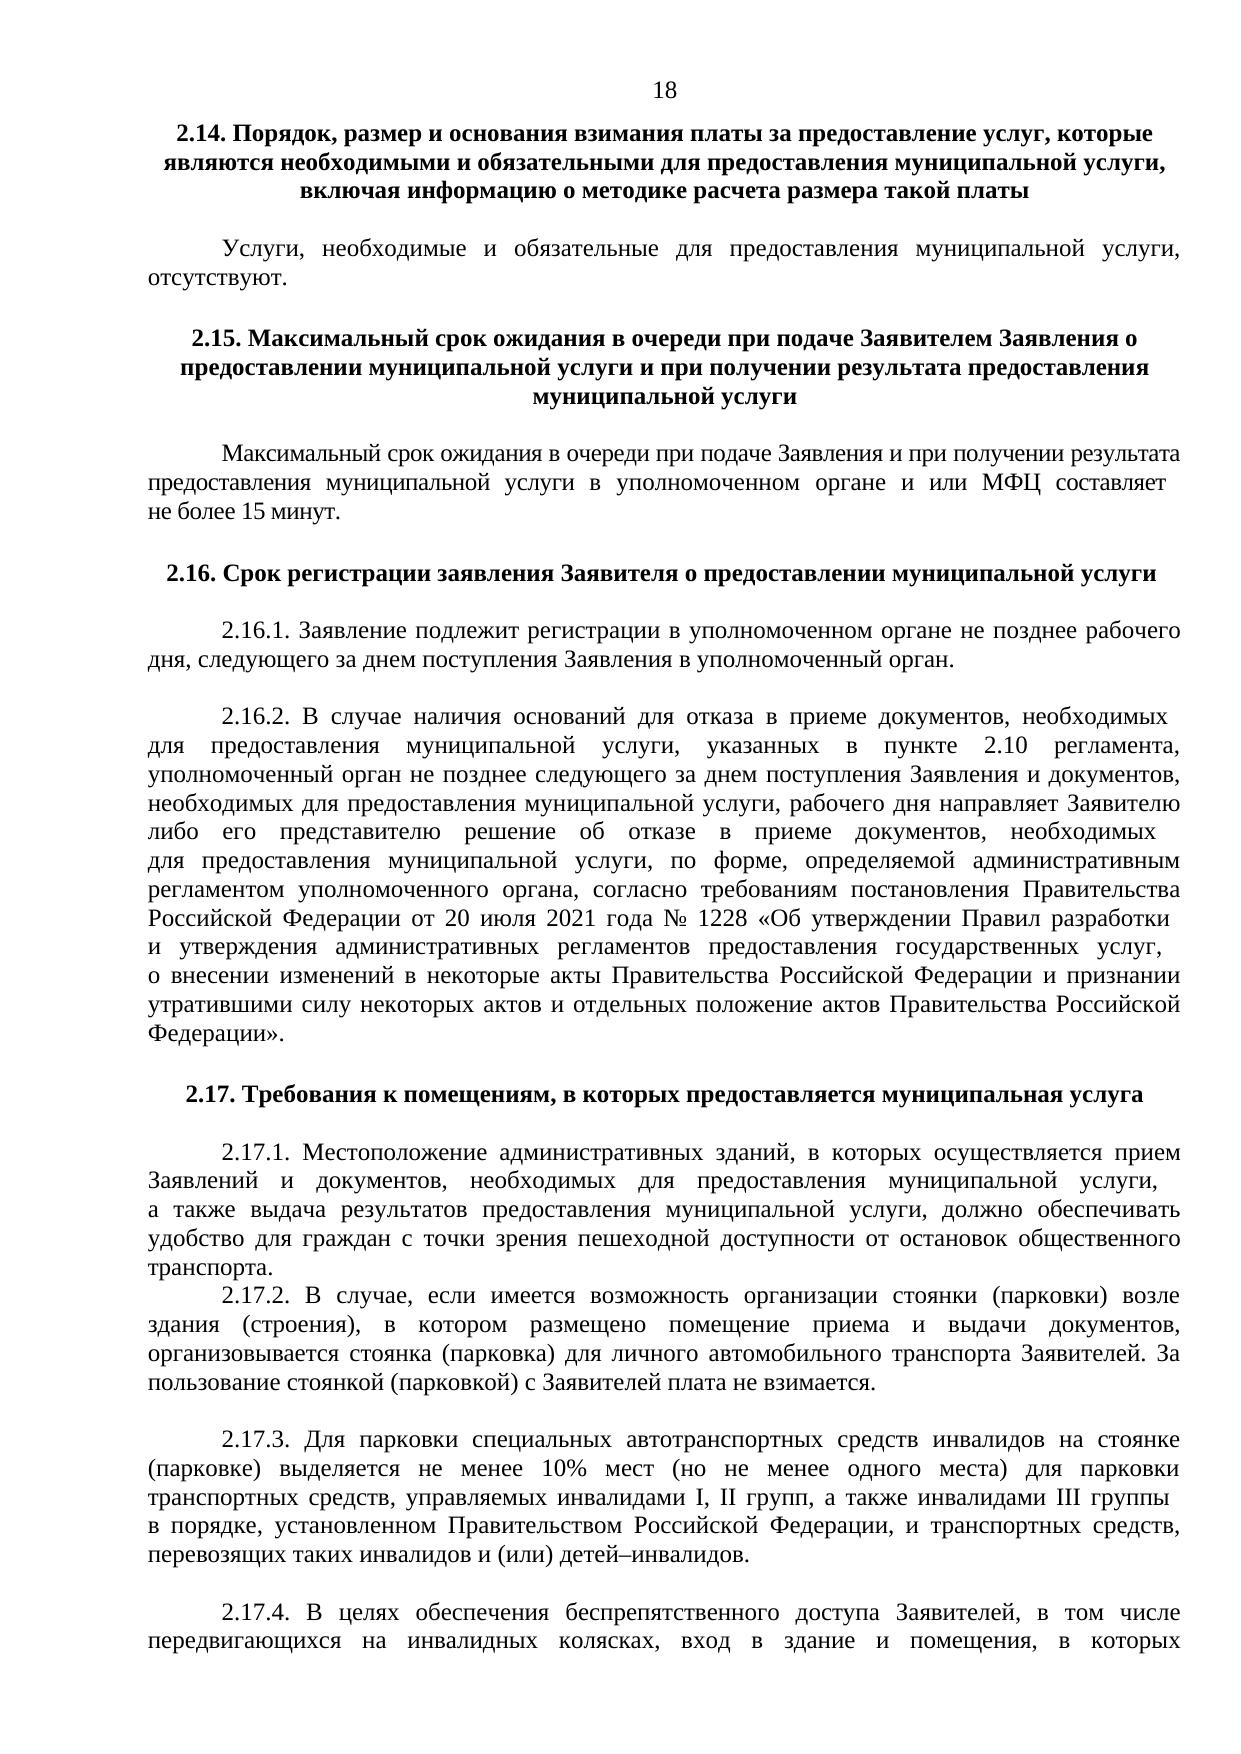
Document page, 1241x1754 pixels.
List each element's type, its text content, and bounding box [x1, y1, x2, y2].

text 2.16.1. Заявление подлежит регистрации в уполномоченном органе не позднее рабочего дня, следующего за днем поступления Заявления в уполномоченный орган. [148, 615, 1181, 673]
text 2.17.1. Местоположение административных зданий, в которых осуществляется прием Заявлений и документов, необходимых для предоставления муниципальной услуги, а также выдача результатов предоставления муниципальной услуги, должно обеспечивать удобство для граждан с точки зрения пешеходной доступности от остановок общественного транспорта. [148, 1137, 1181, 1281]
text Услуги, необходимые и обязательные для предоставления муниципальной услуги, отсутствуют. [148, 233, 1181, 291]
text Максимальный срок ожидания в очереди при подаче Заявления и при получении результата предоставления муниципальной услуги в уполномоченном органе и или МФЦ составляет не более 15 минут. [148, 438, 1181, 525]
text 2.17.4. В целях обеспечения беспрепятственного доступа Заявителей, в том числе передвигающихся на инвалидных колясках, вход в здание и помещения, в которых [148, 1597, 1181, 1654]
text 2.17.3. Для парковки специальных автотранспортных средств инвалидов на стоянке (парковке) выделяется не менее 10% мест (но не менее одного места) для парковки транспортных средств, управляемых инвалидами I, II групп, а также инвалидами III группы в порядке, установленном Правительством Российской Федерации, и транспортных средств, перевозящих таких инвалидов и (или) детей–инвалидов. [148, 1424, 1181, 1568]
text 2.16.2. В случае наличия оснований для отказа в приеме документов, необходимых для предоставления муниципальной услуги, указанных в пункте 2.10 регламента, уполномоченный орган не позднее следующего за днем поступления Заявления и документов, необходимых для предоставления муниципальной услуги, рабочего дня направляет Заявителю либо его представителю решение об отказе в приеме документов, необходимых для предоставления муниципальной услуги, по форме, определяемой административным регламентом уполномоченного органа, согласно требованиям постановления Правительства Российской Федерации от 20 июля 2021 года № 1228 «Об утверждении Правил разработки и утверждения административных регламентов предоставления государственных услуг, о внесении изменений в некоторые акты Правительства Российской Федерации и признании утратившими силу некоторых актов и отдельных положение актов Правительства Российской Федерации». [148, 701, 1181, 1046]
subtitle 2.15. Максимальный срок ожидания в очереди при подаче Заявителем Заявления о предоставлении муниципальной услуги и при получении результата предоставления муниципальной услуги [148, 323, 1181, 410]
subtitle 2.16. Срок регистрации заявления Заявителя о предоставлении муниципальной услуги [148, 558, 1181, 586]
subtitle 2.17. Требования к помещениям, в которых предоставляется муниципальная услуга [148, 1079, 1181, 1108]
text 2.17.2. В случае, если имеется возможность организации стоянки (парковки) возле здания (строения), в котором размещено помещение приема и выдачи документов, организовывается стоянка (парковка) для личного автомобильного транспорта Заявителей. За пользование стоянкой (парковкой) с Заявителей плата не взимается. [148, 1281, 1181, 1396]
subtitle 2.14. Порядок, размер и основания взимания платы за предоставление услуг, которые являются необходимыми и обязательными для предоставления муниципальной услуги, включая информацию о методике расчета размера такой платы [148, 118, 1181, 204]
